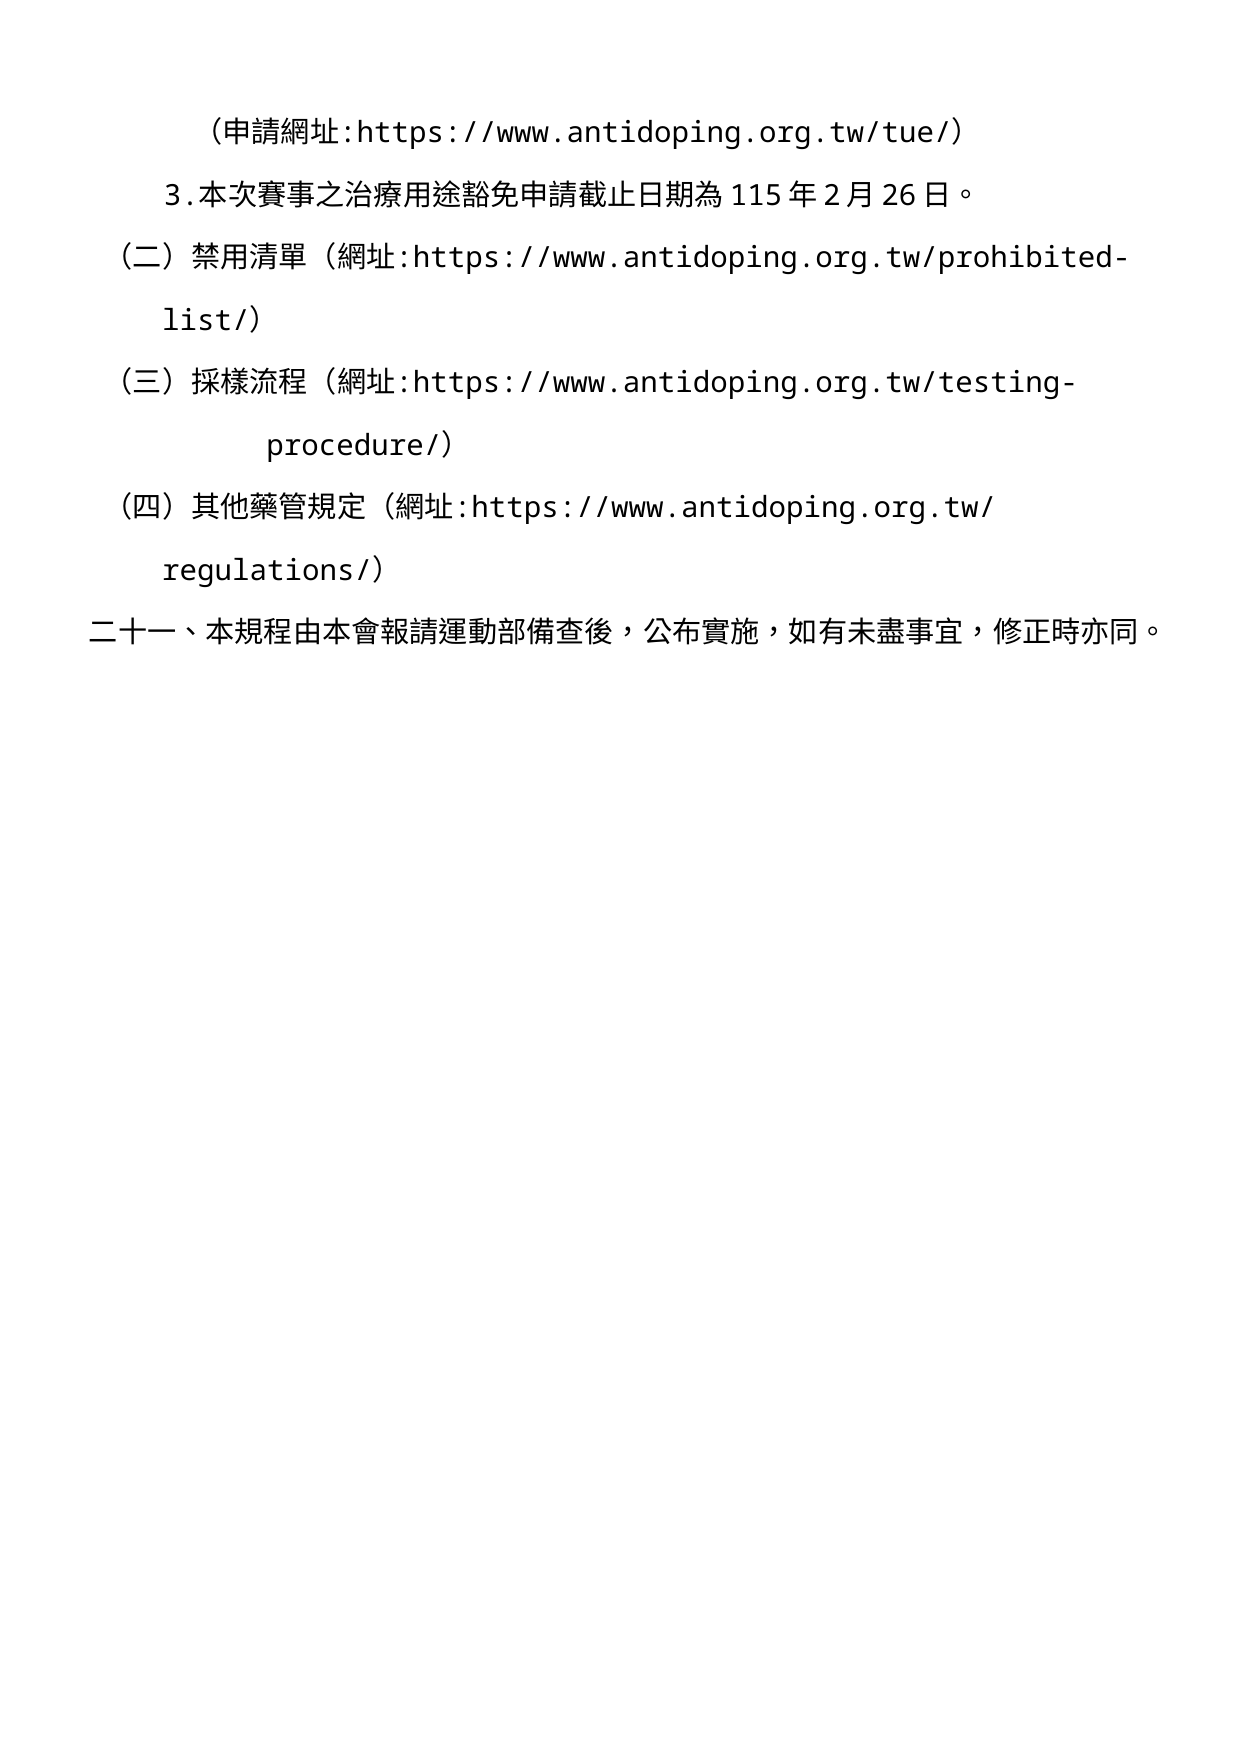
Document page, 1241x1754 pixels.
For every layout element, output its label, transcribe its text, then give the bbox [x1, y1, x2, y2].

text （三）採樣流程（網址:https://www.antidoping.org.tw/testing-procedure/） [103, 338, 1152, 463]
text （二）禁用清單（網址:https://www.antidoping.org.tw/prohibited-list/） [103, 213, 1152, 338]
text 3.本次賽事之治療用途豁免申請截止日期為115年2月26日。 [164, 151, 1152, 213]
text 二十一、本規程由本會報請運動部備查後，公布實施，如有未盡事宜，修正時亦同。 [89, 588, 1152, 713]
text （四）其他藥管規定（網址:https://www.antidoping.org.tw/regulations/） [103, 463, 1152, 588]
text （申請網址:https://www.antidoping.org.tw/tue/） [164, 88, 1152, 151]
